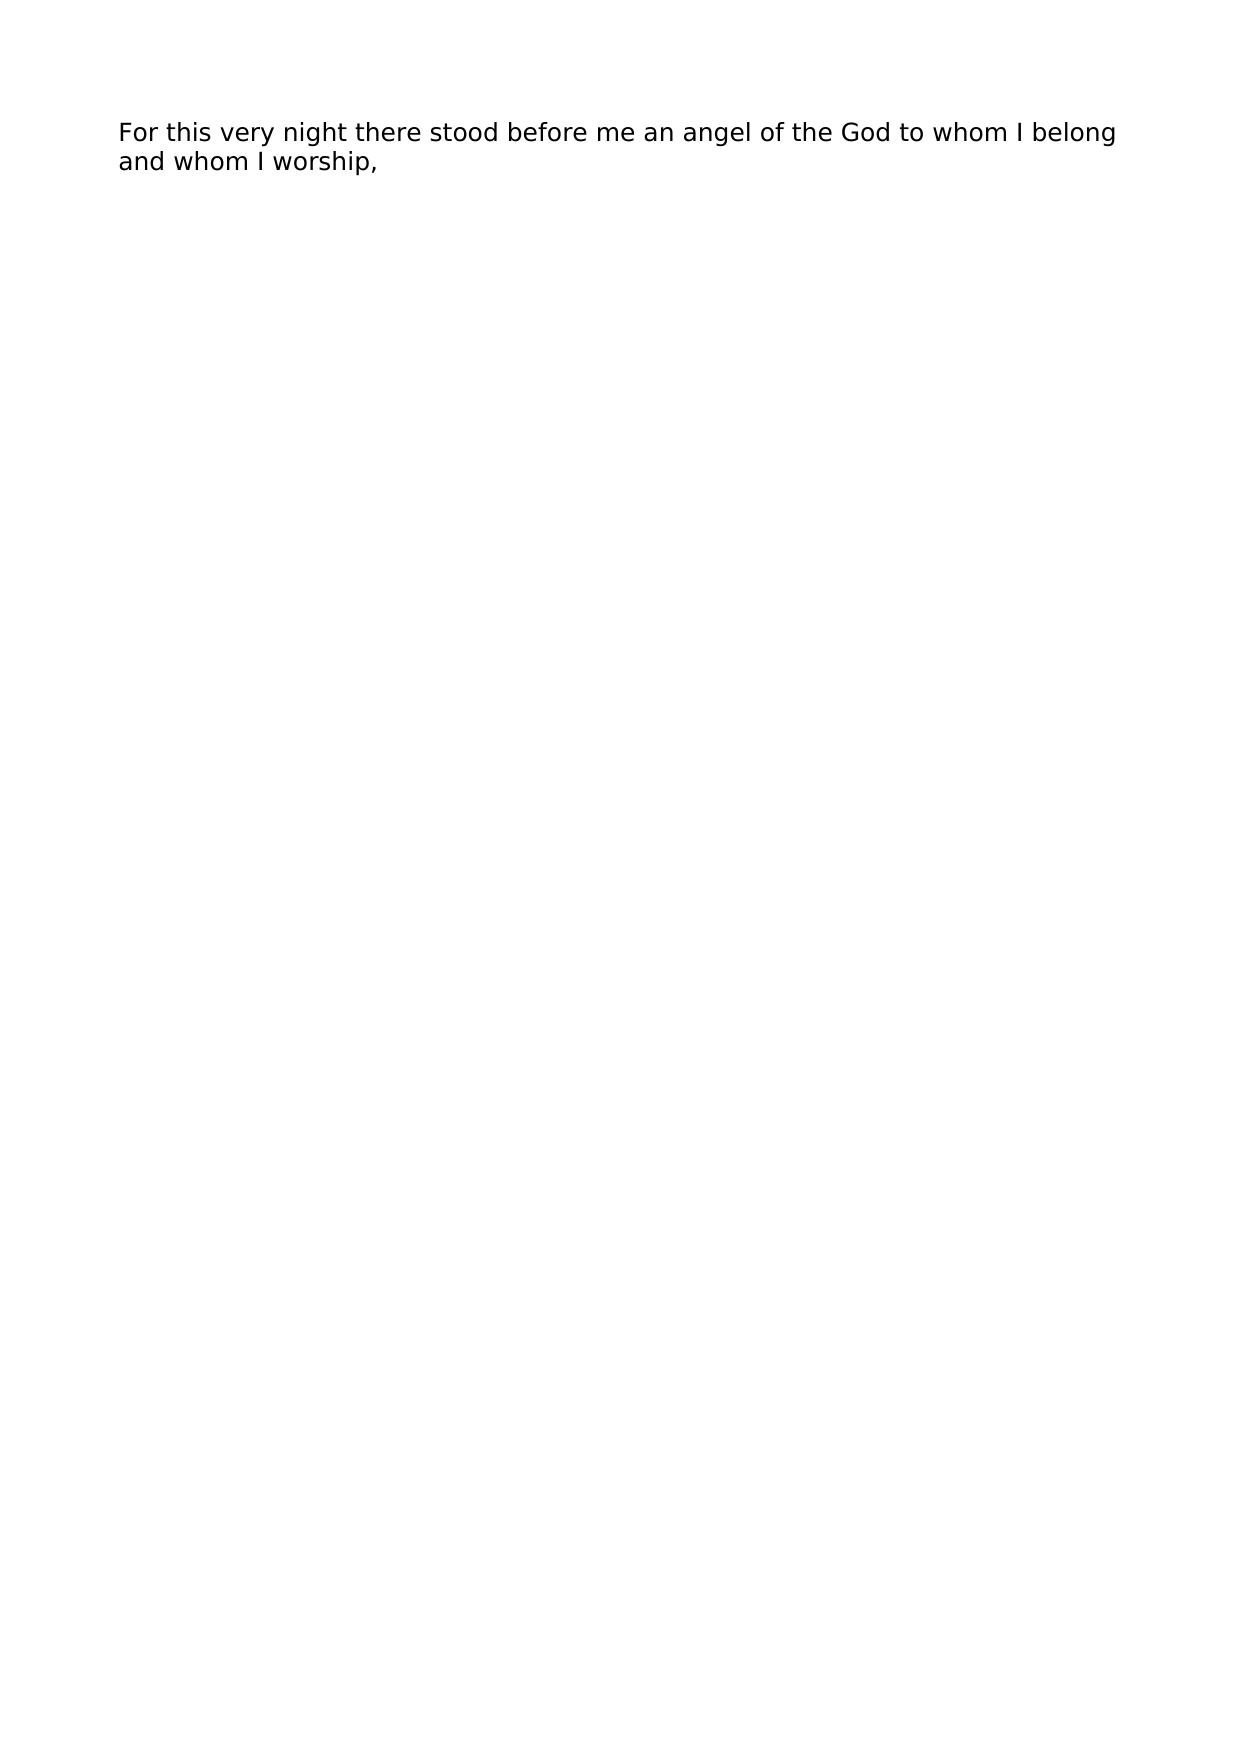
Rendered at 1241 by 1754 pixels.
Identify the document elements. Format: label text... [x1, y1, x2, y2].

text For this very night there stood before me an angel of the God to whom I belong and whom I worship, [118, 118, 1122, 176]
